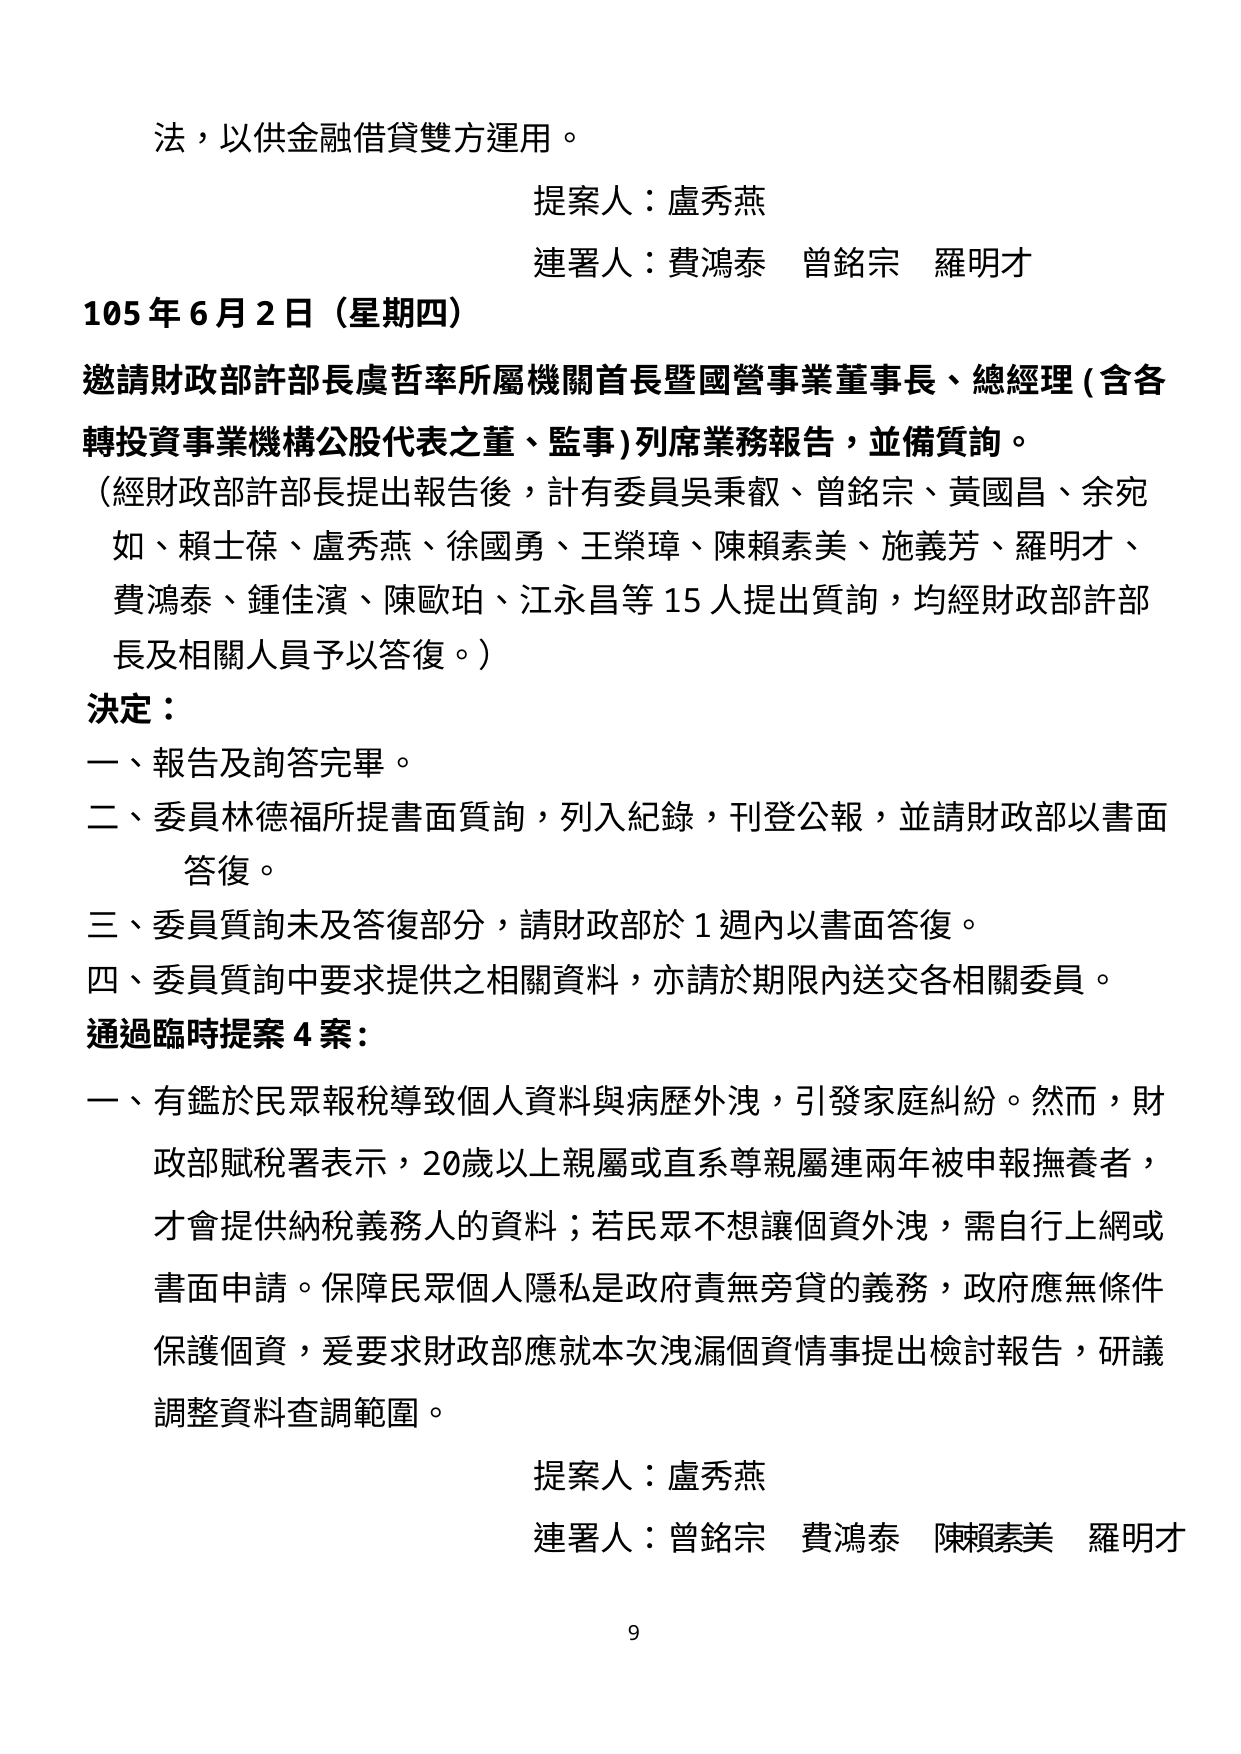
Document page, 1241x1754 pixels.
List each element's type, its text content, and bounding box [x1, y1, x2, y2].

text （經財政部許部長提出報告後，計有委員吳秉叡、曾銘宗、黃國昌、余宛如、賴士葆、盧秀燕、徐國勇、王榮璋、陳賴素美、施義芳、羅明才、費鴻泰、鍾佳濱、陳歐珀、江永昌等15人提出質詢，均經財政部許部長及相關人員予以答復。） [78, 461, 1151, 678]
text 提案人：盧秀燕 [533, 157, 1167, 219]
text 連署人：費鴻泰 曾銘宗 羅明才 [533, 219, 1167, 282]
text 連署人：曾銘宗 費鴻泰 陳賴素美 羅明才 [533, 1494, 1188, 1557]
text 二、委員林德福所提書面質詢，列入紀錄，刊登公報，並請財政部以書面答復。 [86, 786, 1169, 894]
text 三、委員質詢未及答復部分，請財政部於1週內以書面答復。 [86, 894, 1169, 949]
text 法，以供金融借貸雙方運用。 [86, 94, 1167, 157]
text 一、報告及詢答完畢。 [86, 732, 1169, 786]
text 四、委員質詢中要求提供之相關資料，亦請於期限內送交各相關委員。 [86, 949, 1167, 1003]
text 提案人：盧秀燕 [533, 1432, 1167, 1494]
text 通過臨時提案4案: [86, 1003, 1167, 1057]
text 邀請財政部許部長虞哲率所屬機關首長暨國營事業董事長、總經理(含各轉投資事業機構公股代表之董、監事)列席業務報告，並備質詢。 [82, 336, 1167, 461]
text 決定： [86, 678, 1167, 732]
text 105年6月2日（星期四） [82, 282, 1167, 336]
text 一、有鑑於民眾報稅導致個人資料與病歷外洩，引發家庭糾紛。然而，財政部賦稅署表示，20歲以上親屬或直系尊親屬連兩年被申報撫養者，才會提供納稅義務人的資料；若民眾不想讓個資外洩，需自行上網或書面申請。保障民眾個人隱私是政府責無旁貸的義務，政府應無條件保護個資，爰要求財政部應就本次洩漏個資情事提出檢討報告，研議調整資料查調範圍。 [86, 1057, 1167, 1432]
